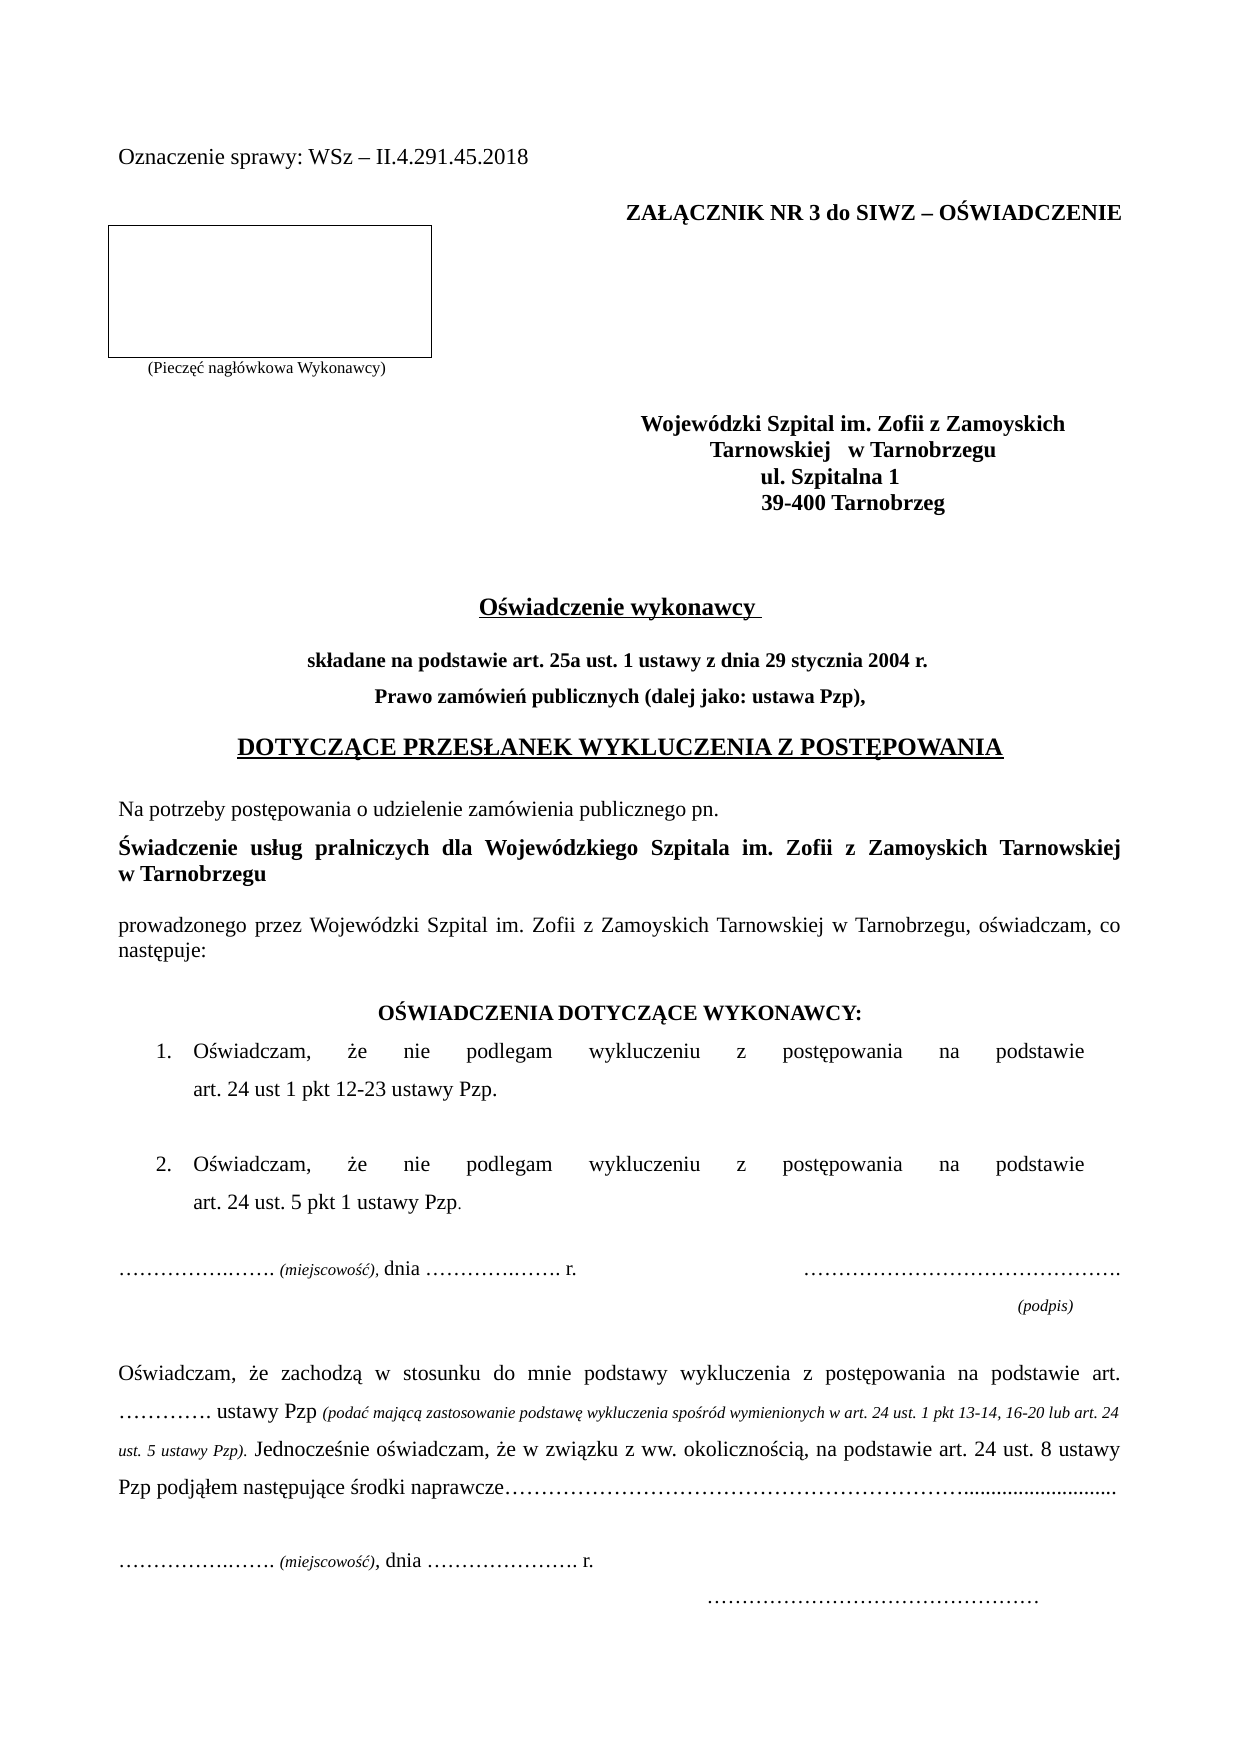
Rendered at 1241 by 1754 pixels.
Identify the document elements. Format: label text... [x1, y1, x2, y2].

text ………………………………………… [118, 1583, 1122, 1608]
text …………….……. (miejscowość), dnia ………….……. r. ………………………………………. (podpis) [118, 1256, 1122, 1316]
text Na potrzeby postępowania o udzielenie zamówienia publicznego pn. [118, 796, 1122, 821]
list Oświadczam, że nie podlegam wykluczeniu z postępowania na podstawie art. 24 ust. 5 pkt 1 ustawy Pzp. [156, 1151, 1122, 1214]
text Oświadczam, że zachodzą w stosunku do mnie podstawy wykluczenia z postępowania na podstawie art. …………. ustawy Pzp (podać mającą zastosowanie podstawę wykluczenia spośród wymienionych w art. 24 ust. 1 pkt 13-14, 16-20 lub art. 24 ust. 5 ustawy Pzp). Jednocześnie oświadczam, że w związku z ww. okolicznością, na podstawie art. 24 ust. 8 ustawy Pzp podjąłem następujące środki naprawcze………………………………………………………............................ [118, 1360, 1122, 1499]
table_header [109, 226, 431, 357]
text Prawo zamówień publicznych (dalej jako: ustawa Pzp), [118, 684, 1122, 708]
text składane na podstawie art. 25a ust. 1 ustawy z dnia 29 stycznia 2004 r. [118, 648, 1122, 672]
text OŚWIADCZENIA DOTYCZĄCE WYKONAWCY: [118, 1000, 1122, 1025]
text prowadzonego przez Wojewódzki Szpital im. Zofii z Zamoyskich Tarnowskiej w Tarnobrzegu, oświadczam, co następuje: [118, 912, 1122, 962]
text Oświadczenie wykonawcy [118, 592, 1122, 621]
text ZAŁĄCZNIK NR 3 do SIWZ – OŚWIADCZENIE [118, 199, 1122, 225]
text …………….……. (miejscowość), dnia …………………. r. [118, 1547, 1122, 1572]
text Świadczenie usług pralniczych dla Wojewódzkiego Szpitala im. Zofii z Zamoyskich Tarnowskiej w Tarnobrzegu [118, 834, 1122, 887]
text DOTYCZĄCE PRZESŁANEK WYKLUCZENIA Z POSTĘPOWANIA [118, 732, 1122, 761]
table_cell (Pieczęć nagłówkowa Wykonawcy) [108, 358, 426, 384]
table_header Wojewódzki Szpital im. Zofii z Zamoyskich Tarnowskiej w Tarnobrzegu ul. Szpitalna 1 39-400 Tarnobrzeg [630, 410, 1076, 539]
list Oświadczam, że nie podlegam wykluczeniu z postępowania na podstawie art. 24 ust 1 pkt 12-23 ustawy Pzp. [156, 1038, 1122, 1101]
